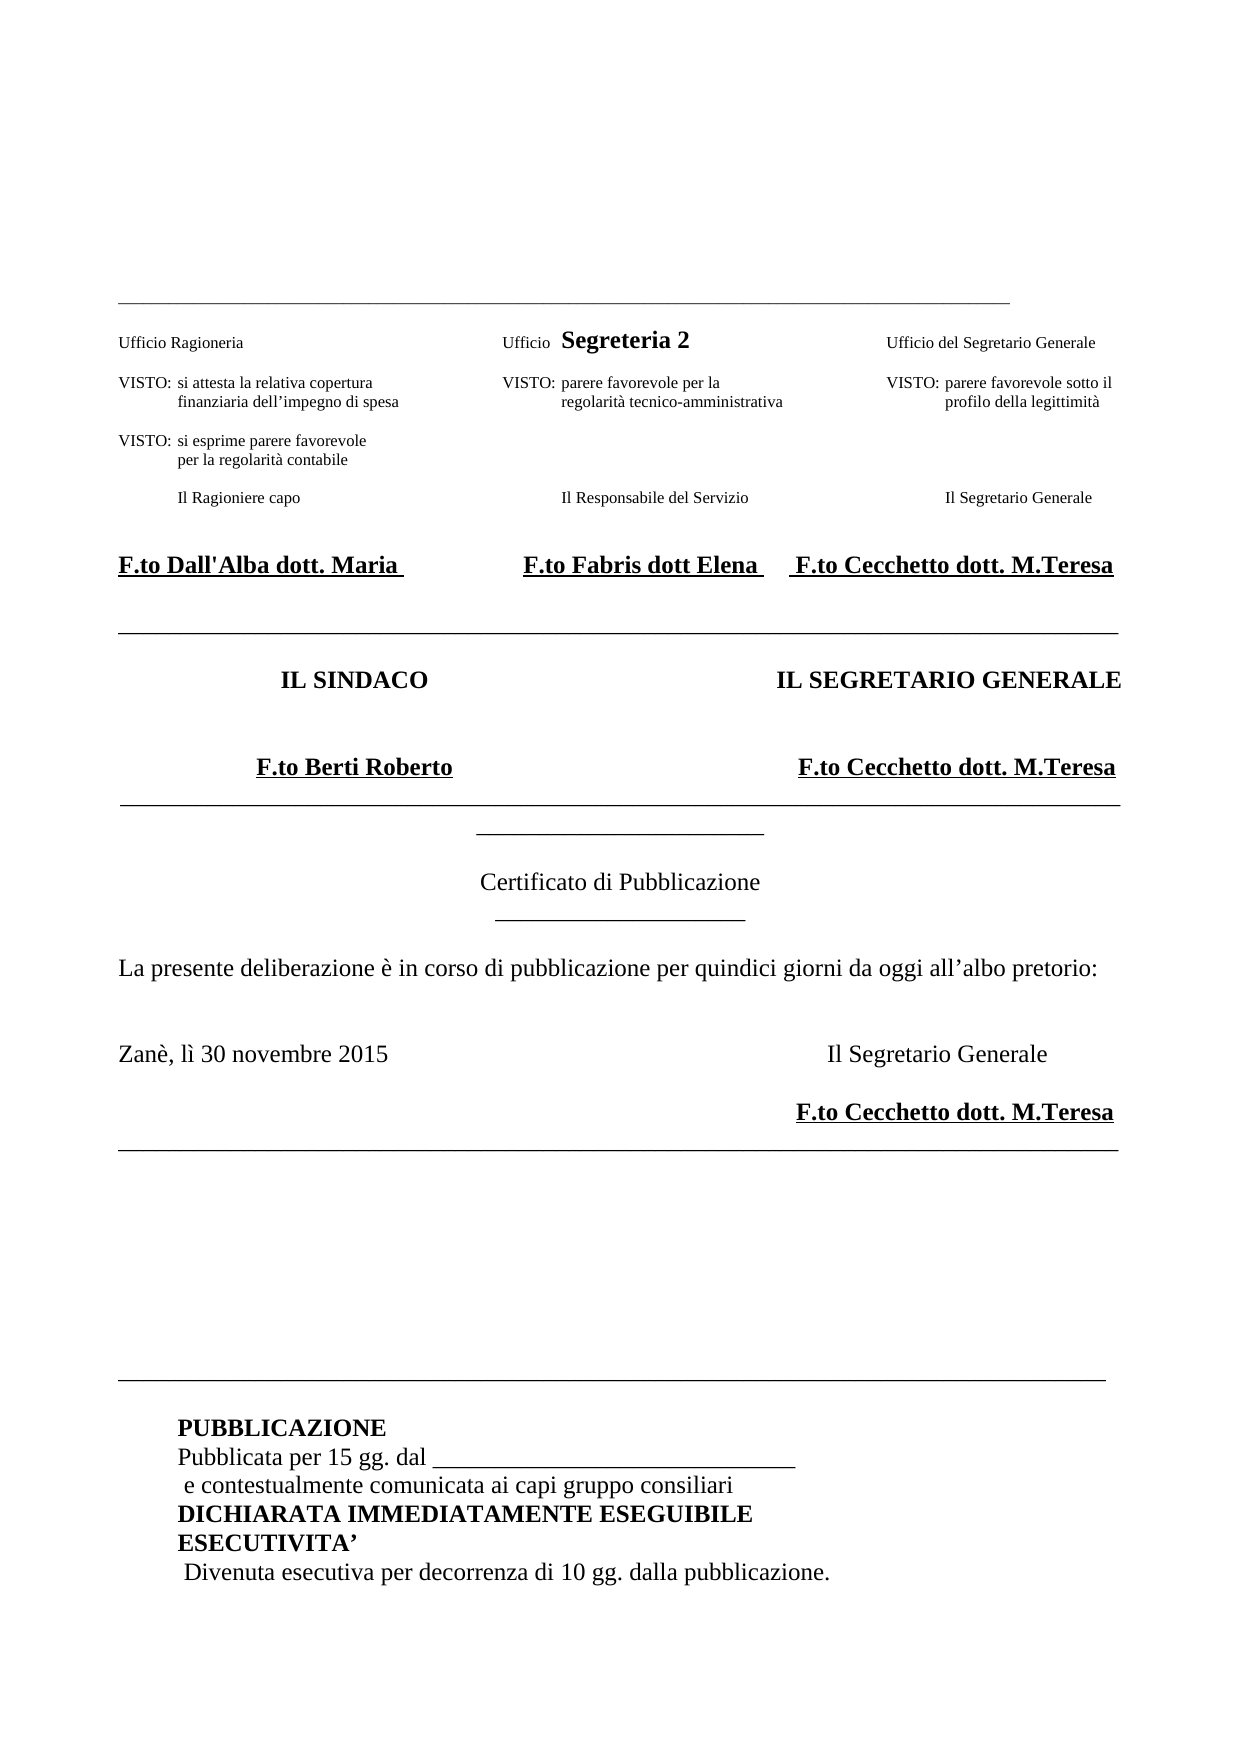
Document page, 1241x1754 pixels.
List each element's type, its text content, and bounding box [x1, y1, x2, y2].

text Ufficio Ragioneria Ufficio Segreteria 2 Ufficio del Segretario Generale [118, 325, 1122, 354]
text F.to Berti Roberto F.to Cecchetto dott. M.Teresa [118, 752, 1122, 780]
text Il Ragioniere capo Il Responsabile del Servizio Il Segretario Generale [118, 488, 1122, 507]
text ___________________________________________________________________________________________________________ [118, 287, 1122, 306]
text Divenuta esecutiva per decorrenza di 10 gg. dalla pubblicazione. [118, 1557, 1122, 1585]
text VISTO: si esprime parere favorevole [118, 431, 1122, 450]
text ESECUTIVITA’ [118, 1528, 1122, 1557]
text F.to Dall'Alba dott. Maria F.to Fabris dott Elena F.to Cecchetto dott. M.Teresa [118, 550, 1122, 579]
text La presente deliberazione è in corso di pubblicazione per quindici giorni da oggi all’albo pretorio: [118, 953, 1122, 982]
text _______________________________________________________________________________ [118, 1355, 1122, 1384]
text PUBBLICAZIONE [118, 1413, 1122, 1442]
text per la regolarità contabile [118, 450, 1122, 469]
text DICHIARATA IMMEDIATAMENTE ESEGUIBILE [118, 1499, 1122, 1528]
text Zanè, lì 30 novembre 2015 Il Segretario Generale [118, 1039, 1122, 1068]
text F.to Cecchetto dott. M.Teresa ________________________________________________________________________________ [118, 1097, 1122, 1154]
text VISTO: si attesta la relativa copertura VISTO: parere favorevole per la VISTO: parere favorevole sotto il [118, 373, 1122, 392]
text _______________________________________________________________________________________________________ [118, 780, 1122, 838]
text IL SINDACO IL SEGRETARIO GENERALE [118, 665, 1122, 694]
text Certificato di Pubblicazione [118, 867, 1122, 895]
text e contestualmente comunicata ai capi gruppo consiliari [118, 1470, 1122, 1499]
text Pubblicata per 15 gg. dal _____________________________ [118, 1442, 1122, 1470]
text ________________________________________________________________________________ [118, 608, 1122, 637]
text ____________________ [118, 895, 1122, 924]
text finanziaria dell’impegno di spesa regolarità tecnico-amministrativa profilo della legittimità [118, 392, 1122, 411]
